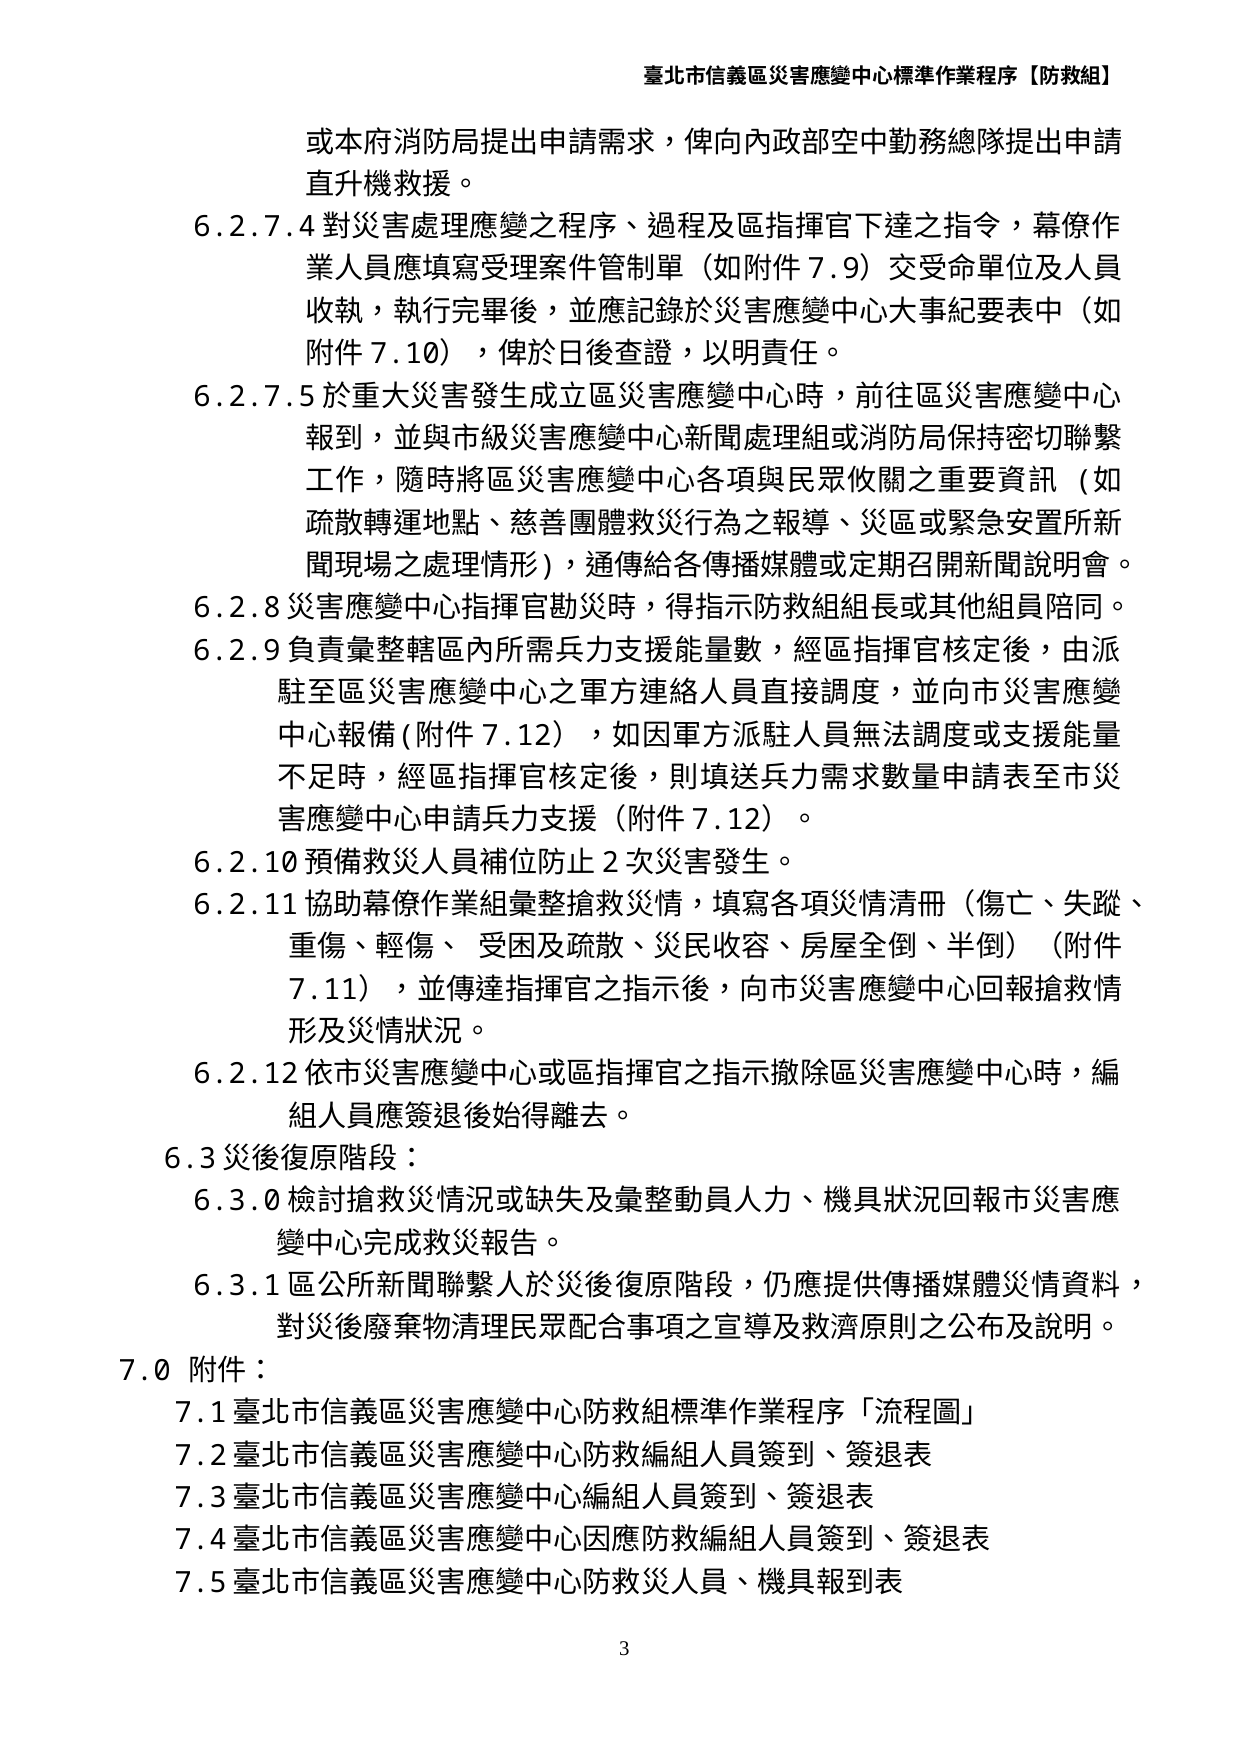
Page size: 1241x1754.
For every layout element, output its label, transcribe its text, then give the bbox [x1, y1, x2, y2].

text 6.2.7.4對災害處理應變之程序、過程及區指揮官下達之指令，幕僚作業人員應填寫受理案件管制單（如附件7.9）交受命單位及人員收執，執行完畢後，並應記錄於災害應變中心大事紀要表中（如附件7.10），俾於日後查證，以明責任。 [193, 203, 1122, 372]
text 6.2.11協助幕僚作業組彙整搶救災情，填寫各項災情清冊（傷亡、失蹤、重傷、輕傷、 受困及疏散、災民收容、房屋全倒、半倒）（附件7.11），並傳達指揮官之指示後，向市災害應變中心回報搶救情形及災情狀況。 [193, 881, 1122, 1050]
text 6.3.0檢討搶救災情況或缺失及彙整動員人力、機具狀況回報市災害應變中心完成救災報告。 [193, 1177, 1122, 1262]
text 7.5臺北市信義區災害應變中心防救災人員、機具報到表 [118, 1558, 1122, 1601]
text 7.4臺北市信義區災害應變中心因應防救編組人員簽到、簽退表 [118, 1516, 1122, 1558]
text 7.1臺北市信義區災害應變中心防救組標準作業程序「流程圖」 [118, 1389, 1122, 1431]
text 6.2.9負責彙整轄區內所需兵力支援能量數，經區指揮官核定後，由派駐至區災害應變中心之軍方連絡人員直接調度，並向市災害應變中心報備(附件7.12），如因軍方派駐人員無法調度或支援能量不足時，經區指揮官核定後，則填送兵力需求數量申請表至市災害應變中心申請兵力支援（附件7.12）。 [193, 626, 1122, 838]
text 6.2.10預備救災人員補位防止2次災害發生。 [193, 838, 1122, 881]
text 6.2.8災害應變中心指揮官勘災時，得指示防救組組長或其他組員陪同。 [193, 584, 1122, 626]
text 6.2.7.5於重大災害發生成立區災害應變中心時，前往區災害應變中心報到，並與市級災害應變中心新聞處理組或消防局保持密切聯繫工作，隨時將區災害應變中心各項與民眾攸關之重要資訊 (如疏散轉運地點、慈善團體救災行為之報導、災區或緊急安置所新聞現場之處理情形)，通傳給各傳播媒體或定期召開新聞說明會。 [193, 372, 1122, 584]
text 7.3臺北市信義區災害應變中心編組人員簽到、簽退表 [118, 1473, 1122, 1516]
text 7.0 附件： [118, 1346, 1122, 1389]
text 6.2.12依市災害應變中心或區指揮官之指示撤除區災害應變中心時，編組人員應簽退後始得離去。 [193, 1050, 1122, 1134]
text 6.3災後復原階段： [164, 1134, 1122, 1177]
text 7.2臺北市信義區災害應變中心防救編組人員簽到、簽退表 [118, 1431, 1122, 1473]
text 6.3.1區公所新聞聯繫人於災後復原階段，仍應提供傳播媒體災情資料，對災後廢棄物清理民眾配合事項之宣導及救濟原則之公布及說明。 [193, 1262, 1122, 1346]
text 或本府消防局提出申請需求，俾向內政部空中勤務總隊提出申請直升機救援。 [193, 118, 1122, 203]
